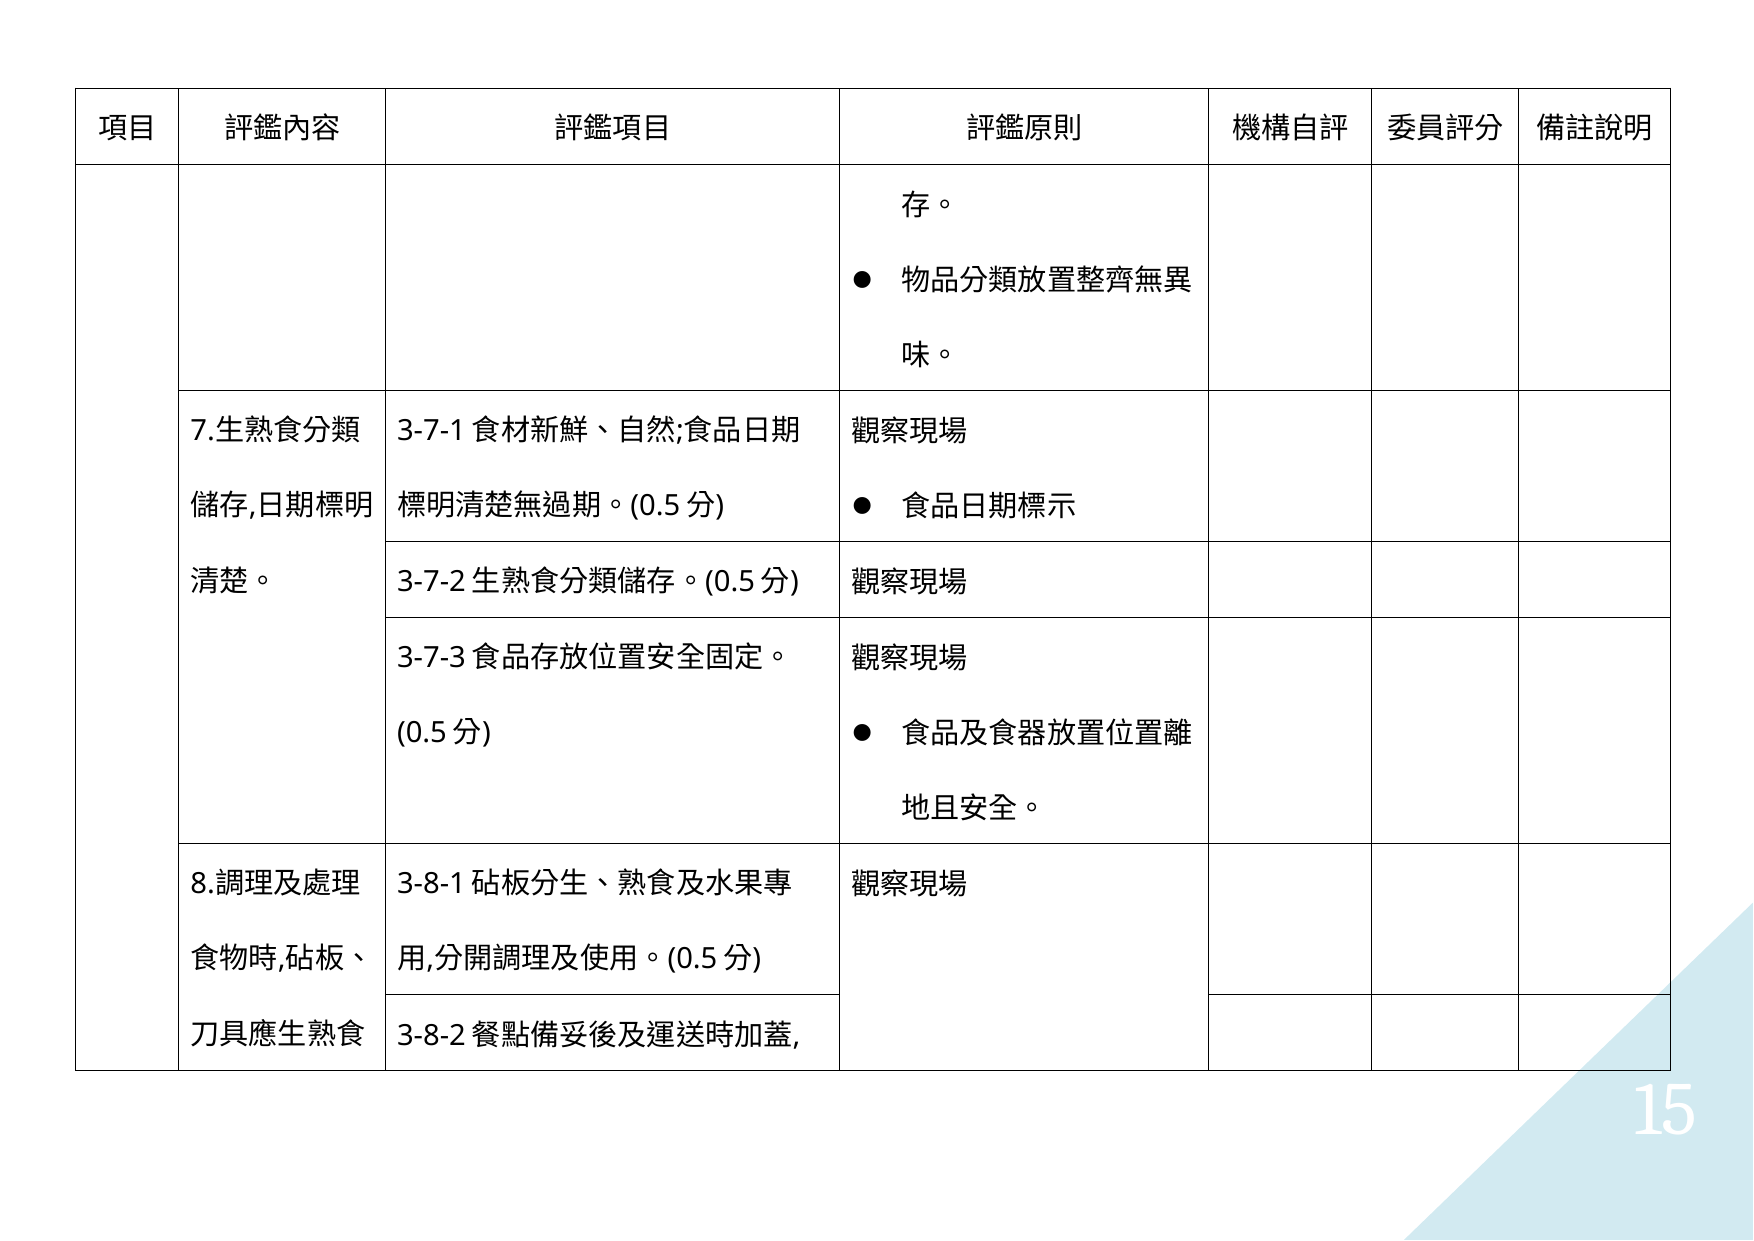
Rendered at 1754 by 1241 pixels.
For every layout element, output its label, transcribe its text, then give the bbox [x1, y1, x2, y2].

table_cell [1209, 844, 1371, 994]
table_cell [1519, 844, 1670, 994]
table_cell [1372, 391, 1518, 541]
table_cell [1372, 995, 1518, 1070]
table_cell [1209, 618, 1371, 843]
table_cell [1519, 165, 1670, 390]
table_cell [1372, 844, 1518, 994]
table_cell [1209, 542, 1371, 617]
table_cell [386, 165, 839, 390]
table_cell 觀察現場 [840, 542, 1208, 617]
table_header 機構自評 [1209, 89, 1371, 164]
table_cell 觀察現場 食品日期標示 [840, 391, 1208, 541]
table_cell [1519, 391, 1670, 541]
table_cell 3-8-1砧板分生、熟食及水果專用,分開調理及使用。(0.5分) [386, 844, 839, 994]
table_cell [1372, 165, 1518, 390]
table_cell 3-8-2餐點備妥後及運送時加蓋, [386, 995, 839, 1070]
table_cell [1519, 618, 1670, 843]
table_cell 3-7-3食品存放位置安全固定。(0.5分) [386, 618, 839, 843]
table_cell [1519, 995, 1670, 1070]
table_cell 觀察現場 食品及食器放置位置離地且安全。 [840, 618, 1208, 843]
table_header 委員評分 [1372, 89, 1518, 164]
table_cell [1519, 542, 1670, 617]
table_cell 3-7-1食材新鮮、自然;食品日期標明清楚無過期。(0.5分) [386, 391, 839, 541]
table_header 評鑑內容 [179, 89, 385, 164]
table_cell [1209, 995, 1371, 1070]
table_cell [1372, 542, 1518, 617]
table_header 項目 [76, 89, 178, 164]
table_header 評鑑原則 [840, 89, 1208, 164]
table_cell [1209, 391, 1371, 541]
table_cell 觀察現場 調味品、罐頭、乾貨...等食品分類、密封儲存。 物品分類放置整齊無異味。 [840, 165, 1208, 390]
table_cell 7.生熟食分類儲存,日期標明清楚。 [179, 391, 385, 843]
table_cell [1372, 618, 1518, 843]
table_cell 3-7-2生熟食分類儲存。(0.5分) [386, 542, 839, 617]
table_cell 觀察現場 [840, 844, 1208, 1070]
table_cell [1209, 165, 1371, 390]
table_cell 8.調理及處理食物時,砧板、刀具應生熟食及水果分開調理及使用,餐點備妥後及運送時應加蓋,並避免用手直接接觸,且放置應注意衛生安全。 [179, 844, 385, 1070]
table_header 評鑑項目 [386, 89, 839, 164]
table_header 備註說明 [1519, 89, 1670, 164]
